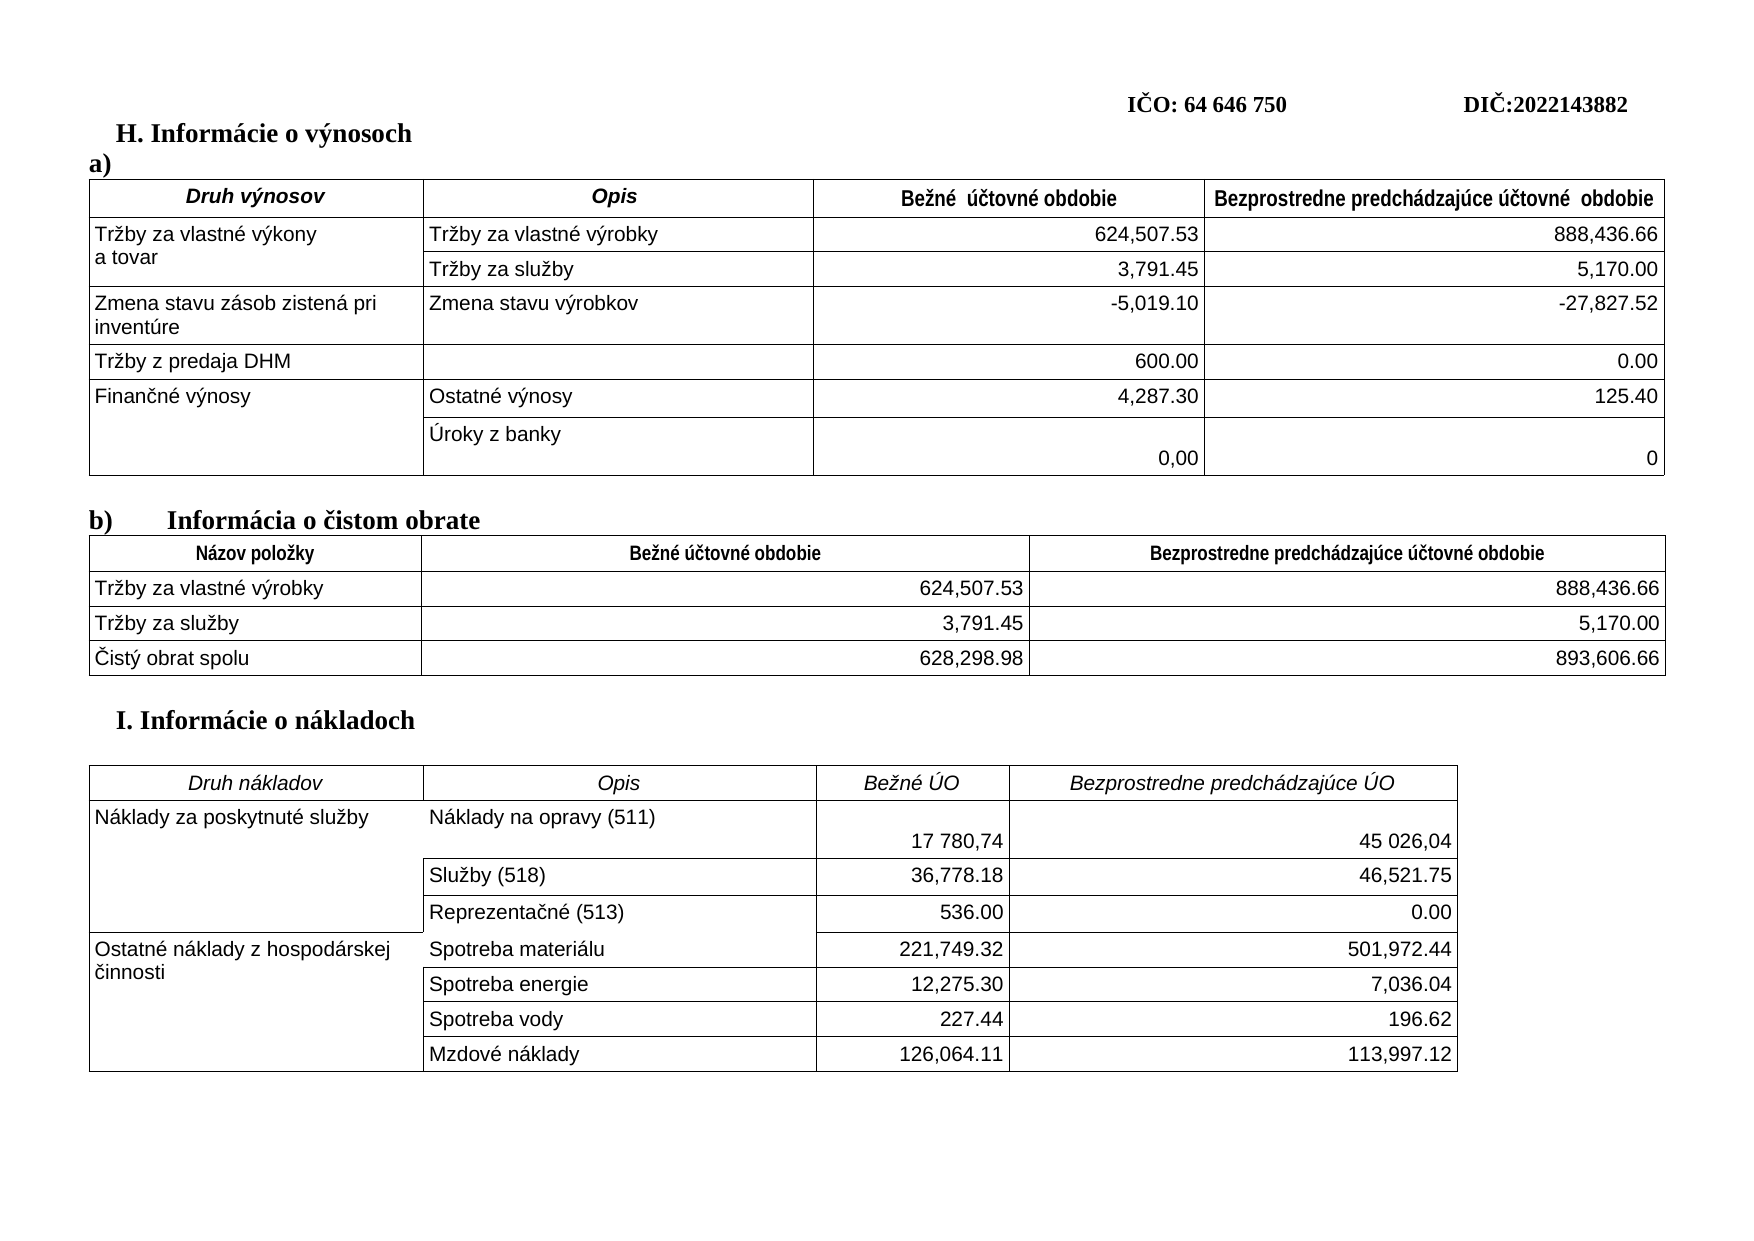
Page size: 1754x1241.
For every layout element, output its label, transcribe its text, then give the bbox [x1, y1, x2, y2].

table_cell 36 778,18 [817, 859, 1009, 895]
table_header 45 026,04 [1010, 801, 1457, 858]
table_header 125,40 [1205, 380, 1664, 417]
table_cell Tržby za vlastné výrobky [90, 572, 421, 606]
table_cell 0,00 [1205, 345, 1664, 379]
table_header Bezprostredne predchádzajúce účtovné obdobie [1030, 536, 1665, 571]
table_header Bežné účtovné obdobie [814, 180, 1204, 217]
table_header 4 287,30 [814, 380, 1204, 417]
table_cell 113 997,12 [1010, 1037, 1457, 1071]
table_cell -27 827,52 [1205, 287, 1664, 344]
table_cell Mzdové náklady [424, 1037, 816, 1071]
table_header Spotreba materiálu [423, 932, 816, 967]
text IČO: 64 646 750 DIČ:2022143882 [89, 89, 1665, 119]
table_cell 600,00 [814, 345, 1204, 379]
text H. Informácie o výnosoch [89, 119, 1665, 149]
table_header Tržby za vlastné výrobky [424, 218, 813, 251]
table_cell 227,44 [817, 1002, 1009, 1036]
table_cell Reprezentačné (513) [424, 896, 816, 932]
table_cell 196,62 [1010, 1002, 1457, 1036]
table_cell Úroky z banky [424, 418, 813, 475]
table_cell 536,00 [817, 896, 1009, 932]
table_header Opis [424, 766, 816, 800]
table_cell Služby (518) [424, 859, 816, 895]
table_cell 0,00 [1010, 896, 1457, 932]
table_header Druh nákladov [90, 766, 423, 800]
table_cell Tržby z predaja DHM [90, 345, 423, 379]
table_header 501 972,44 [1010, 933, 1457, 967]
table_cell Spotreba vody [424, 1002, 816, 1036]
table_header 624 507,53 [814, 218, 1204, 251]
table_cell [424, 345, 813, 379]
table_cell 0 [1205, 418, 1664, 475]
table_header Náklady na opravy (511) [423, 801, 816, 858]
table_header Bezprostredne predchádzajúce ÚO [1010, 766, 1457, 800]
table_cell Zmena stavu zásob zistená pri inventúre [90, 287, 423, 344]
table_cell 3 791,45 [422, 607, 1029, 640]
text I. Informácie o nákladoch [89, 705, 1665, 735]
table_cell Tržby za služby [90, 607, 421, 640]
table_header Druh výnosov [90, 180, 423, 217]
table_cell 3 791,45 [814, 252, 1204, 286]
table_header 17 780,74 [817, 801, 1009, 858]
table_cell Tržby za služby [424, 252, 813, 286]
table_header Bežné účtovné obdobie [422, 536, 1029, 571]
table_cell 46 521,75 [1010, 859, 1457, 895]
table_header Opis [424, 180, 813, 217]
table_cell Spotreba energie [424, 968, 816, 1001]
table_cell 628 298,98 [422, 641, 1029, 675]
table_cell Čistý obrat spolu [90, 641, 421, 675]
table_cell 0,00 [814, 418, 1204, 475]
table_cell 126 064,11 [817, 1037, 1009, 1071]
table_header Bezprostredne predchádzajúce účtovné obdobie [1205, 180, 1664, 217]
table_cell Ostatné náklady z hospodárskej činnosti [90, 933, 423, 1071]
table_cell 5 170,00 [1030, 607, 1665, 640]
text b) Informácia o čistom obrate [89, 505, 1665, 535]
table_header Ostatné výnosy [424, 380, 813, 417]
table_header 888 436,66 [1205, 218, 1664, 251]
table_cell 12 275,30 [817, 968, 1009, 1001]
table_cell Zmena stavu výrobkov [424, 287, 813, 344]
table_cell Finančné výnosy [90, 380, 423, 475]
table_cell 7 036,04 [1010, 968, 1457, 1001]
table_cell 893 606,66 [1030, 641, 1665, 675]
table_header 221 749,32 [817, 933, 1009, 967]
table_cell 5 170,00 [1205, 252, 1664, 286]
table_cell 624 507,53 [422, 572, 1029, 606]
table_cell -5 019,10 [814, 287, 1204, 344]
table_header Bežné ÚO [817, 766, 1009, 800]
table_header Názov položky [90, 536, 421, 571]
text a) [89, 149, 1665, 179]
table_cell Náklady za poskytnuté služby [90, 801, 423, 932]
table_cell 888 436,66 [1030, 572, 1665, 606]
table_cell Tržby za vlastné výkony a tovar [90, 218, 423, 286]
